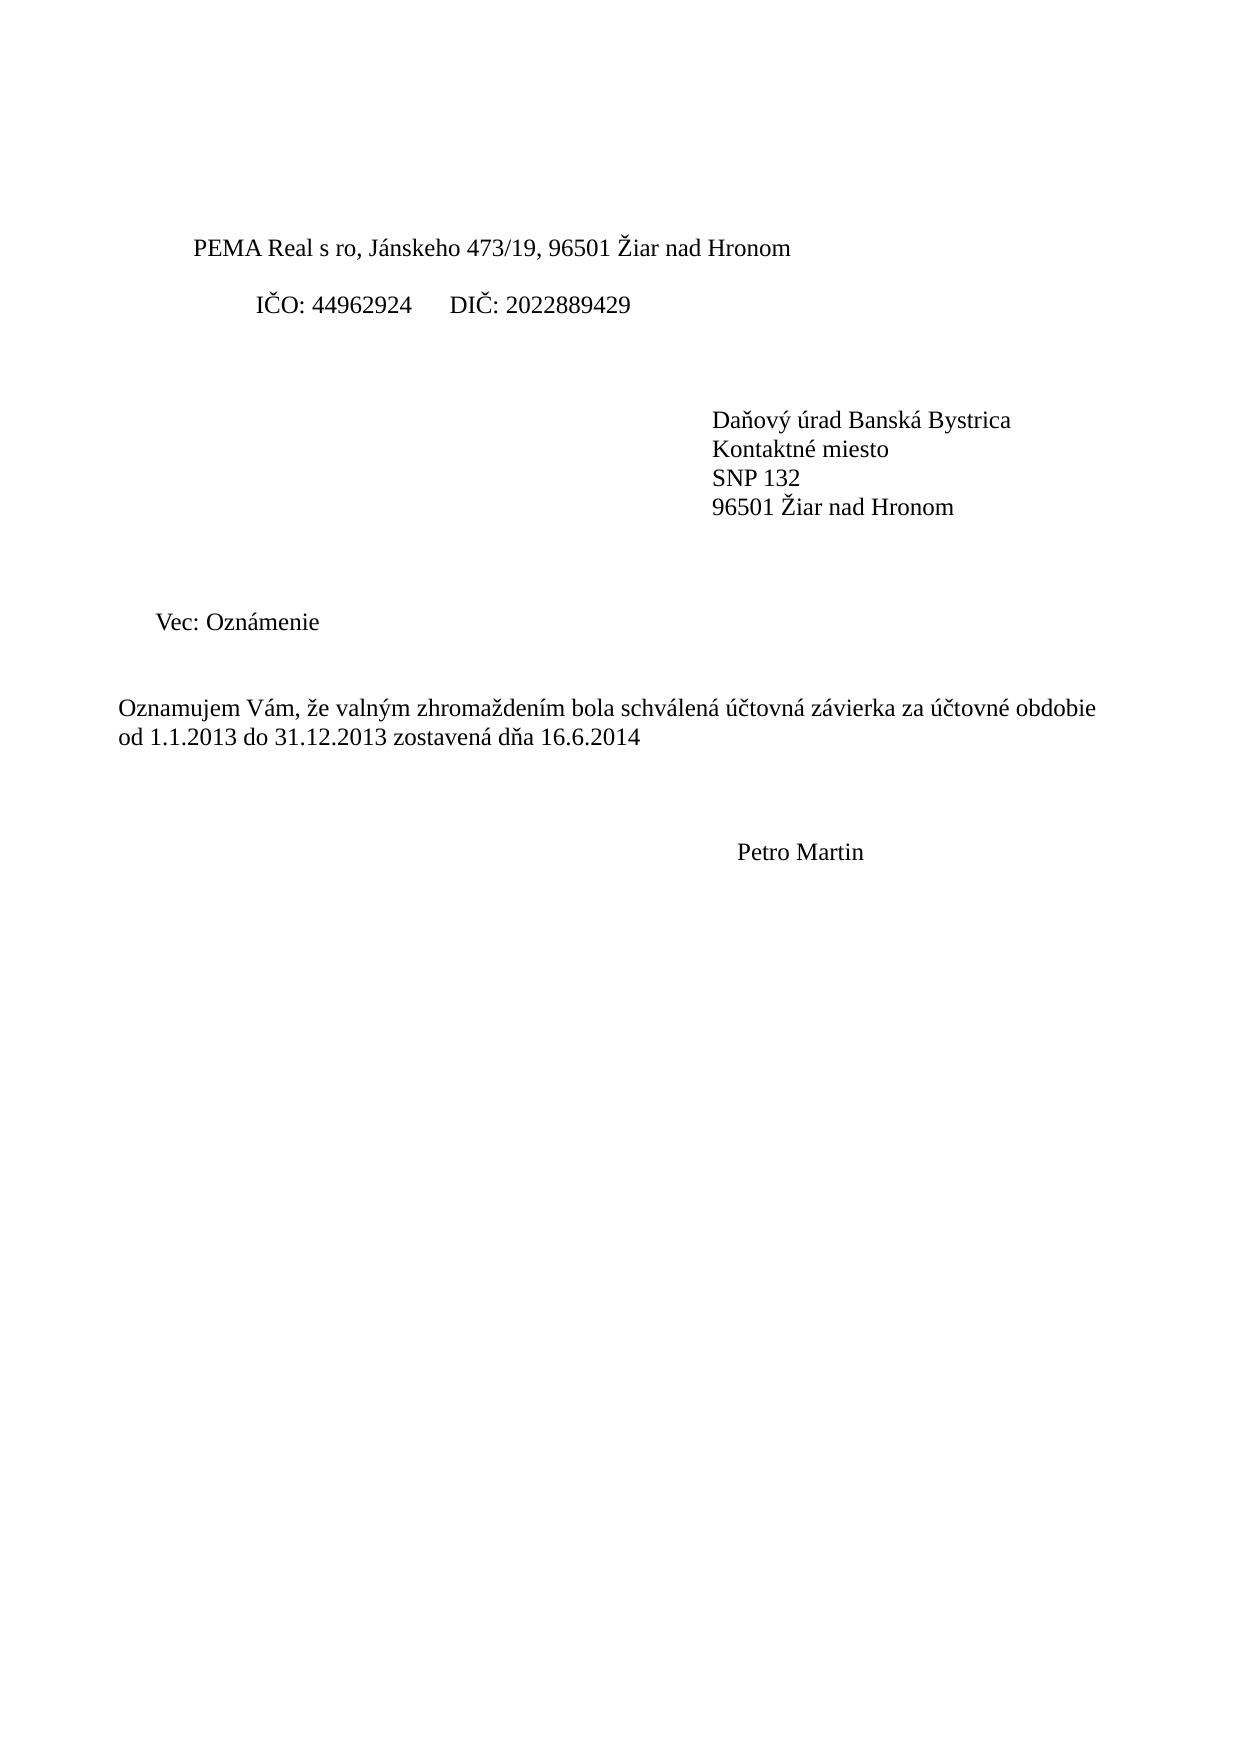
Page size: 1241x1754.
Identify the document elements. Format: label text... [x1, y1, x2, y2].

text IČO: 44962924 DIČ: 2022889429 [118, 291, 1122, 319]
text Petro Martin [118, 837, 1122, 866]
text Daňový úrad Banská Bystrica [118, 406, 1122, 434]
text Oznamujem Vám, že valným zhromaždením bola schválená účtovná závierka za účtovné obdobie od 1.1.2013 do 31.12.2013 zostavená dňa 16.6.2014 [118, 693, 1122, 751]
text SNP 132 [118, 463, 1122, 492]
text PEMA Real s ro, Jánskeho 473/19, 96501 Žiar nad Hronom [118, 233, 1122, 262]
text Kontaktné miesto [118, 434, 1122, 463]
text Vec: Oznámenie [118, 607, 1122, 636]
text 96501 Žiar nad Hronom [118, 492, 1122, 521]
